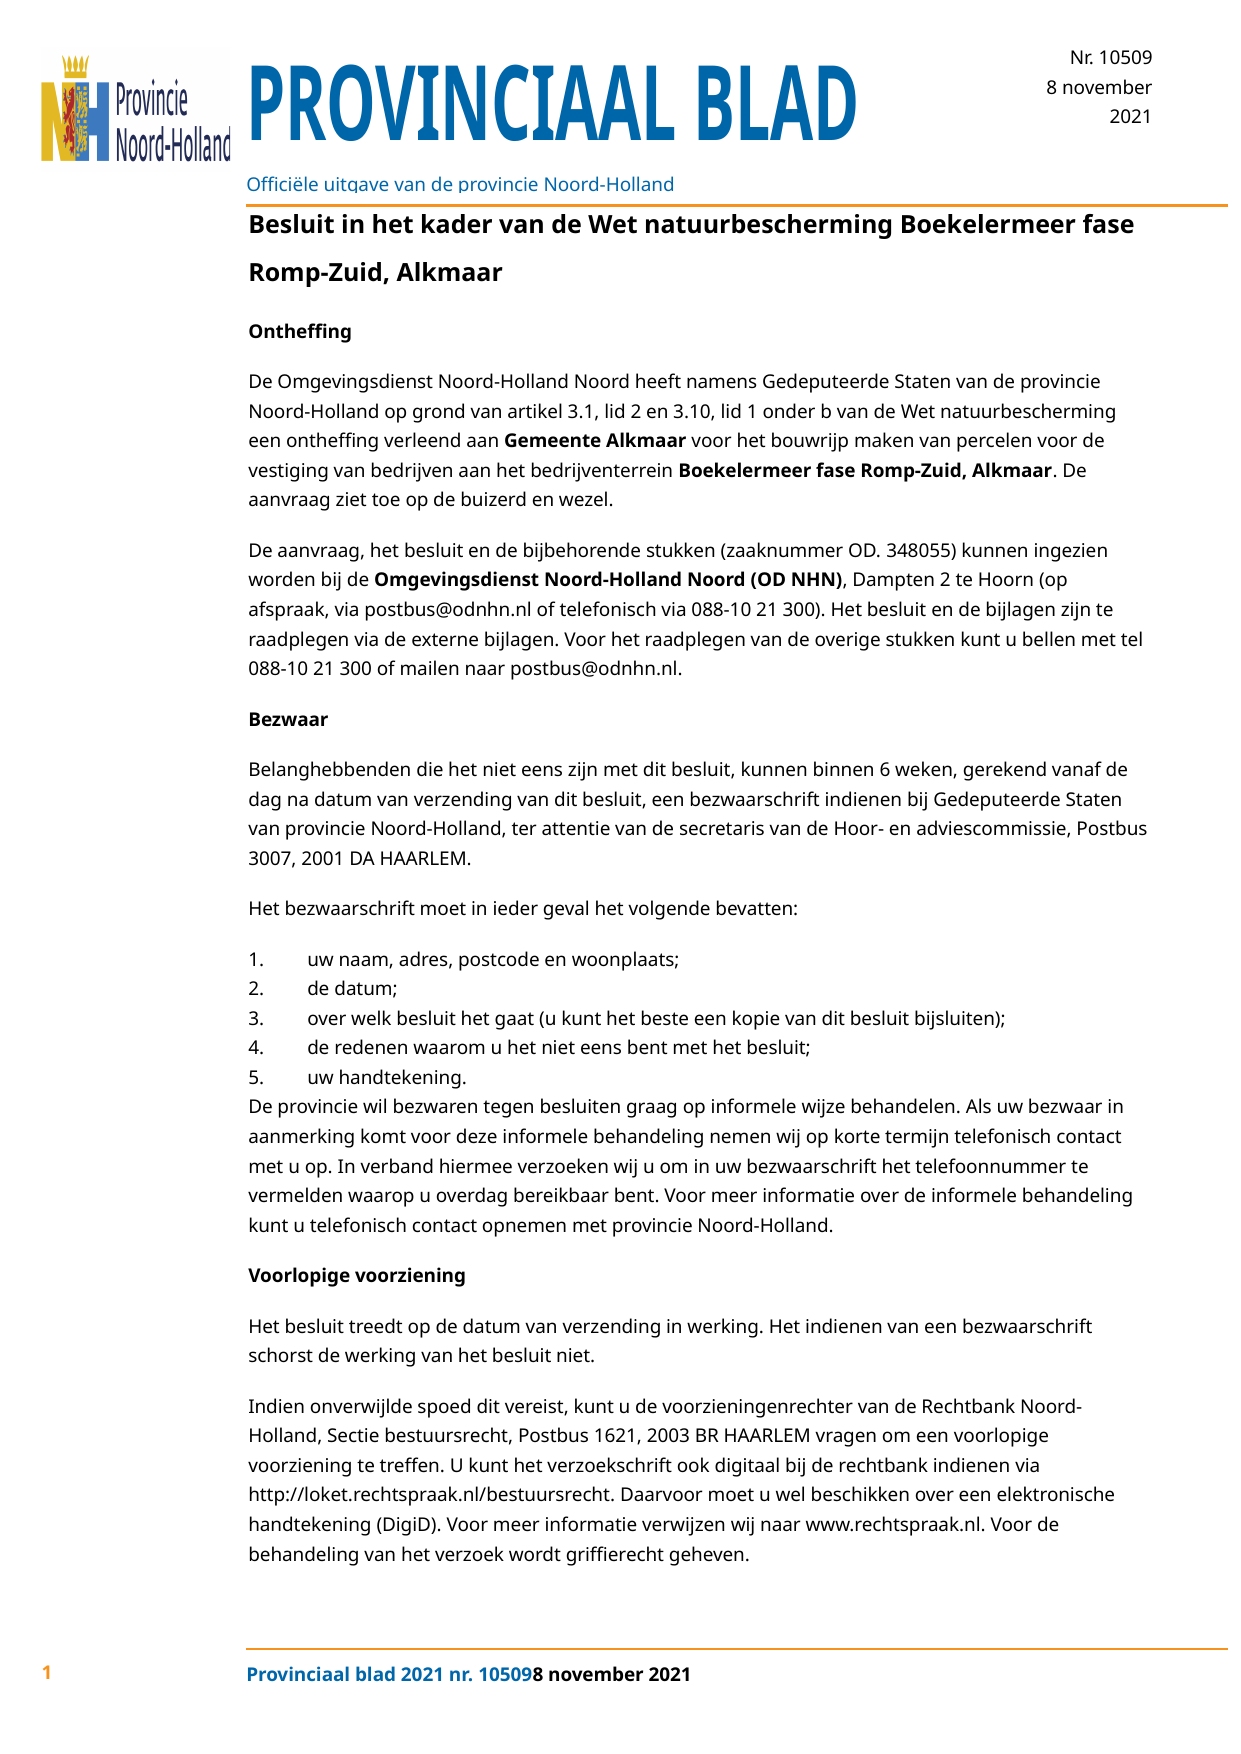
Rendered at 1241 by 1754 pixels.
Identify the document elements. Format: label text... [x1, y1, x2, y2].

text Indien onverwijlde spoed dit vereist, kunt u de voorzieningenrechter van de Rechtbank Noord-Holland, Sectie bestuursrecht, Postbus 1621, 2003 BR HAARLEM vragen om een voorlopige voorziening te treffen. U kunt het verzoekschrift ook digitaal bij de rechtbank indienen via http://loket.rechtspraak.nl/bestuursrecht. Daarvoor moet u wel beschikken over een elektronische handtekening (DigiD). Voor meer informatie verwijzen wij naar www.rechtspraak.nl. Voor de behandeling van het verzoek wordt griffierecht geheven. [248, 1393, 1152, 1567]
picture [41, 47, 231, 172]
text De aanvraag, het besluit en de bijbehorende stukken (zaaknummer OD. 348055) kunnen ingezien worden bij de Omgevingsdienst Noord-Holland Noord (OD NHN), Dampten 2 te Hoorn (op afspraak, via postbus@odnhn.nl of telefonisch via 088-10 21 300). Het besluit en de bijlagen zijn te raadplegen via de externe bijlagen. Voor het raadplegen van de overige stukken kunt u bellen met tel 088-10 21 300 of mailen naar postbus@odnhn.nl. [248, 537, 1152, 681]
list de datum; [248, 975, 1152, 1001]
text Besluit in het kader van de Wet natuurbescherming Boekelermeer fase Romp-Zuid, Alkmaar [248, 207, 1152, 288]
text Het bezwaarschrift moet in ieder geval het volgende bevatten: [248, 895, 1152, 921]
text De Omgevingsdienst Noord-Holland Noord heeft namens Gedeputeerde Staten van de provincie Noord-Holland op grond van artikel 3.1, lid 2 en 3.10, lid 1 onder b van de Wet natuurbescherming een ontheffing verleend aan Gemeente Alkmaar voor het bouwrijp maken van percelen voor de vestiging van bedrijven aan het bedrijventerrein Boekelermeer fase Romp-Zuid, Alkmaar. De aanvraag ziet toe op de buizerd en wezel. [248, 368, 1152, 512]
text De provincie wil bezwaren tegen besluiten graag op informele wijze behandelen. Als uw bezwaar in aanmerking komt voor deze informele behandeling nemen wij op korte termijn telefonisch contact met u op. In verband hiermee verzoeken wij u om in uw bezwaarschrift het telefoonnummer te vermelden waarop u overdag bereikbaar bent. Voor meer informatie over de informele behandeling kunt u telefonisch contact opnemen met provincie Noord-Holland. [248, 1094, 1152, 1238]
list over welk besluit het gaat (u kunt het beste een kopie van dit besluit bijsluiten); [248, 1005, 1152, 1031]
text Het besluit treedt op de datum van verzending in werking. Het indienen van een bezwaarschrift schorst de werking van het besluit niet. [248, 1313, 1152, 1368]
text Belanghebbenden die het niet eens zijn met dit besluit, kunnen binnen 6 weken, gerekend vanaf de dag na datum van verzending van dit besluit, een bezwaarschrift indienen bij Gedeputeerde Staten van provincie Noord-Holland, ter attentie van de secretaris van de Hoor- en adviescommissie, Postbus 3007, 2001 DA HAARLEM. [248, 756, 1152, 871]
text Ontheffing [248, 318, 1152, 344]
text Voorlopige voorziening [248, 1262, 1152, 1288]
list uw handtekening. [248, 1064, 1152, 1090]
list de redenen waarom u het niet eens bent met het besluit; [248, 1034, 1152, 1060]
text Bezwaar [248, 706, 1152, 732]
list uw naam, adres, postcode en woonplaats; [248, 946, 1152, 972]
